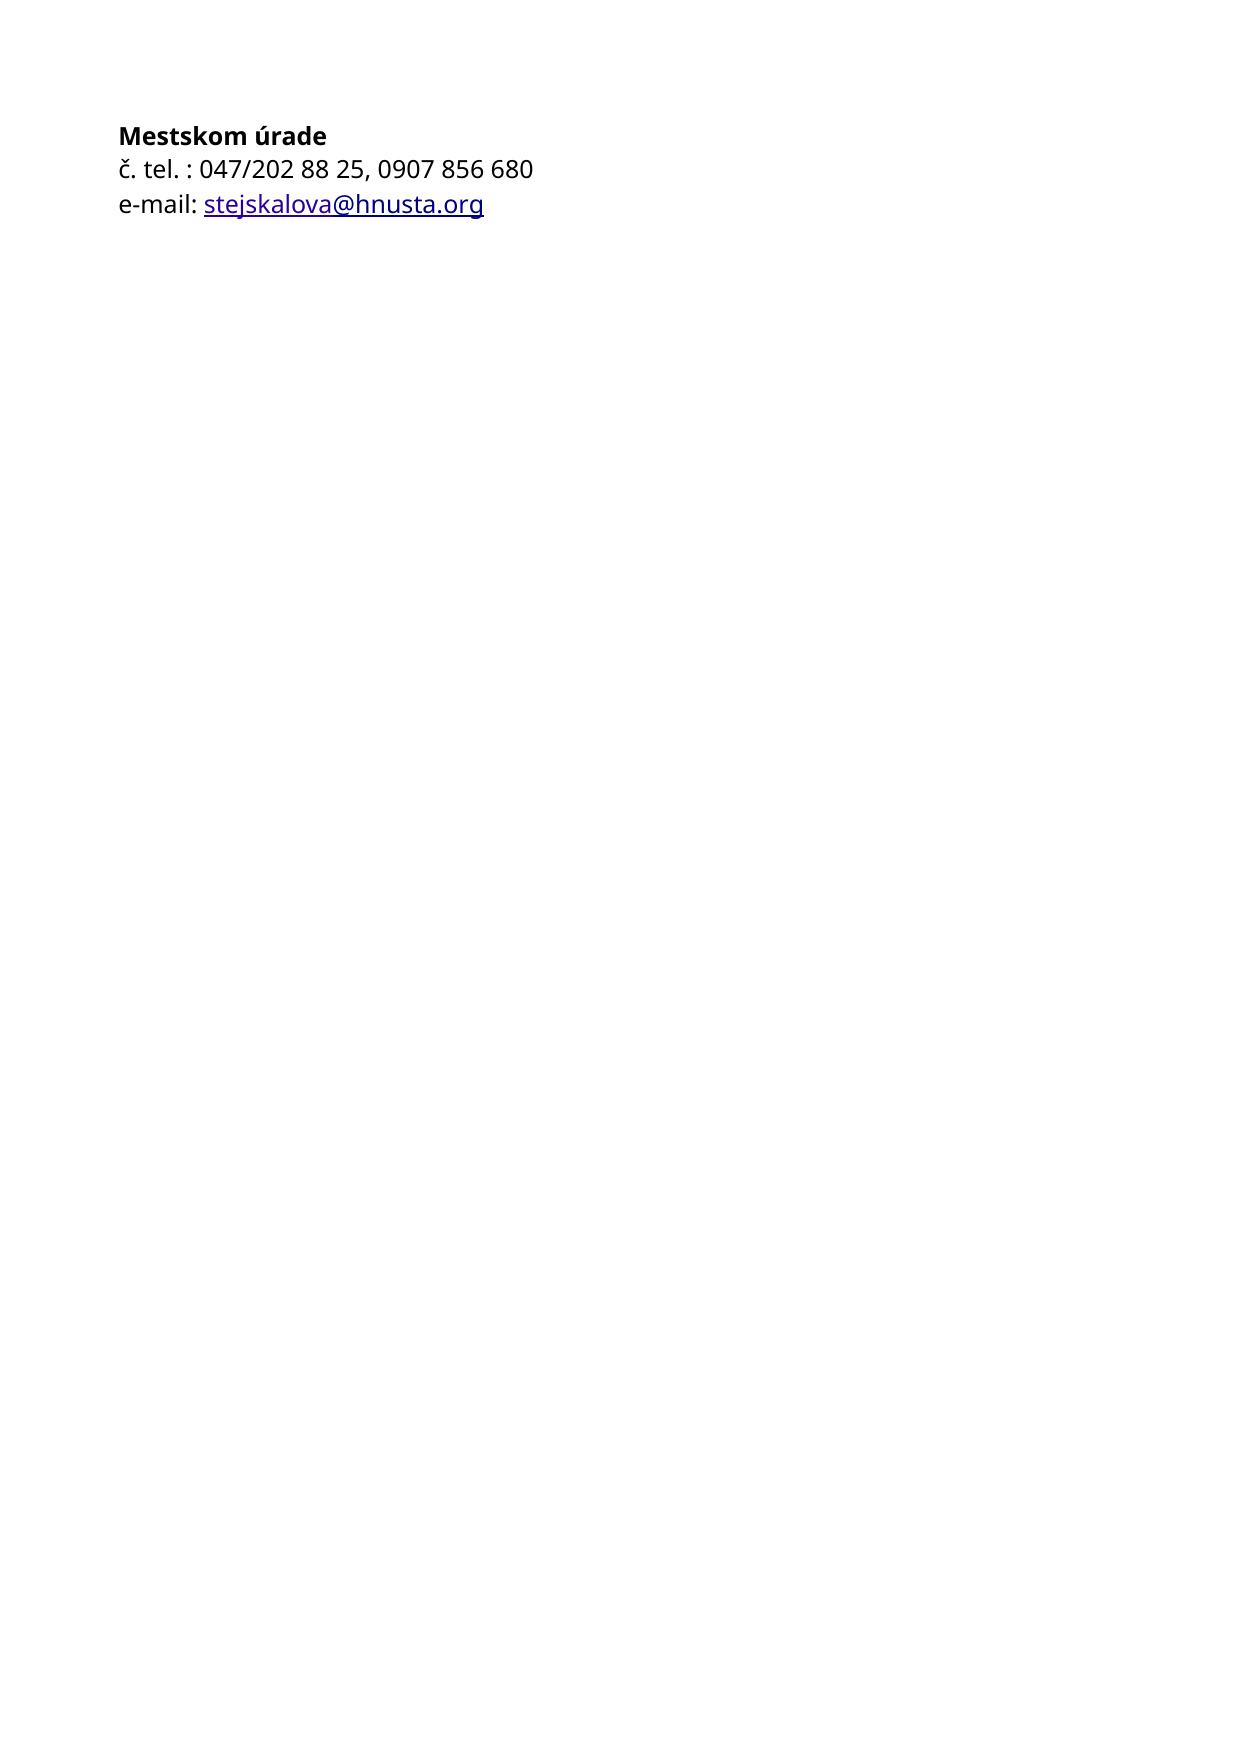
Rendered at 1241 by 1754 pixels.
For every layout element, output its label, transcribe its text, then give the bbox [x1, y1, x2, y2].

text e-mail: stejskalova@hnusta.org [118, 186, 1122, 220]
text Mestskom úrade [118, 118, 1122, 152]
text č. tel. : 047/202 88 25, 0907 856 680 [118, 152, 1122, 186]
